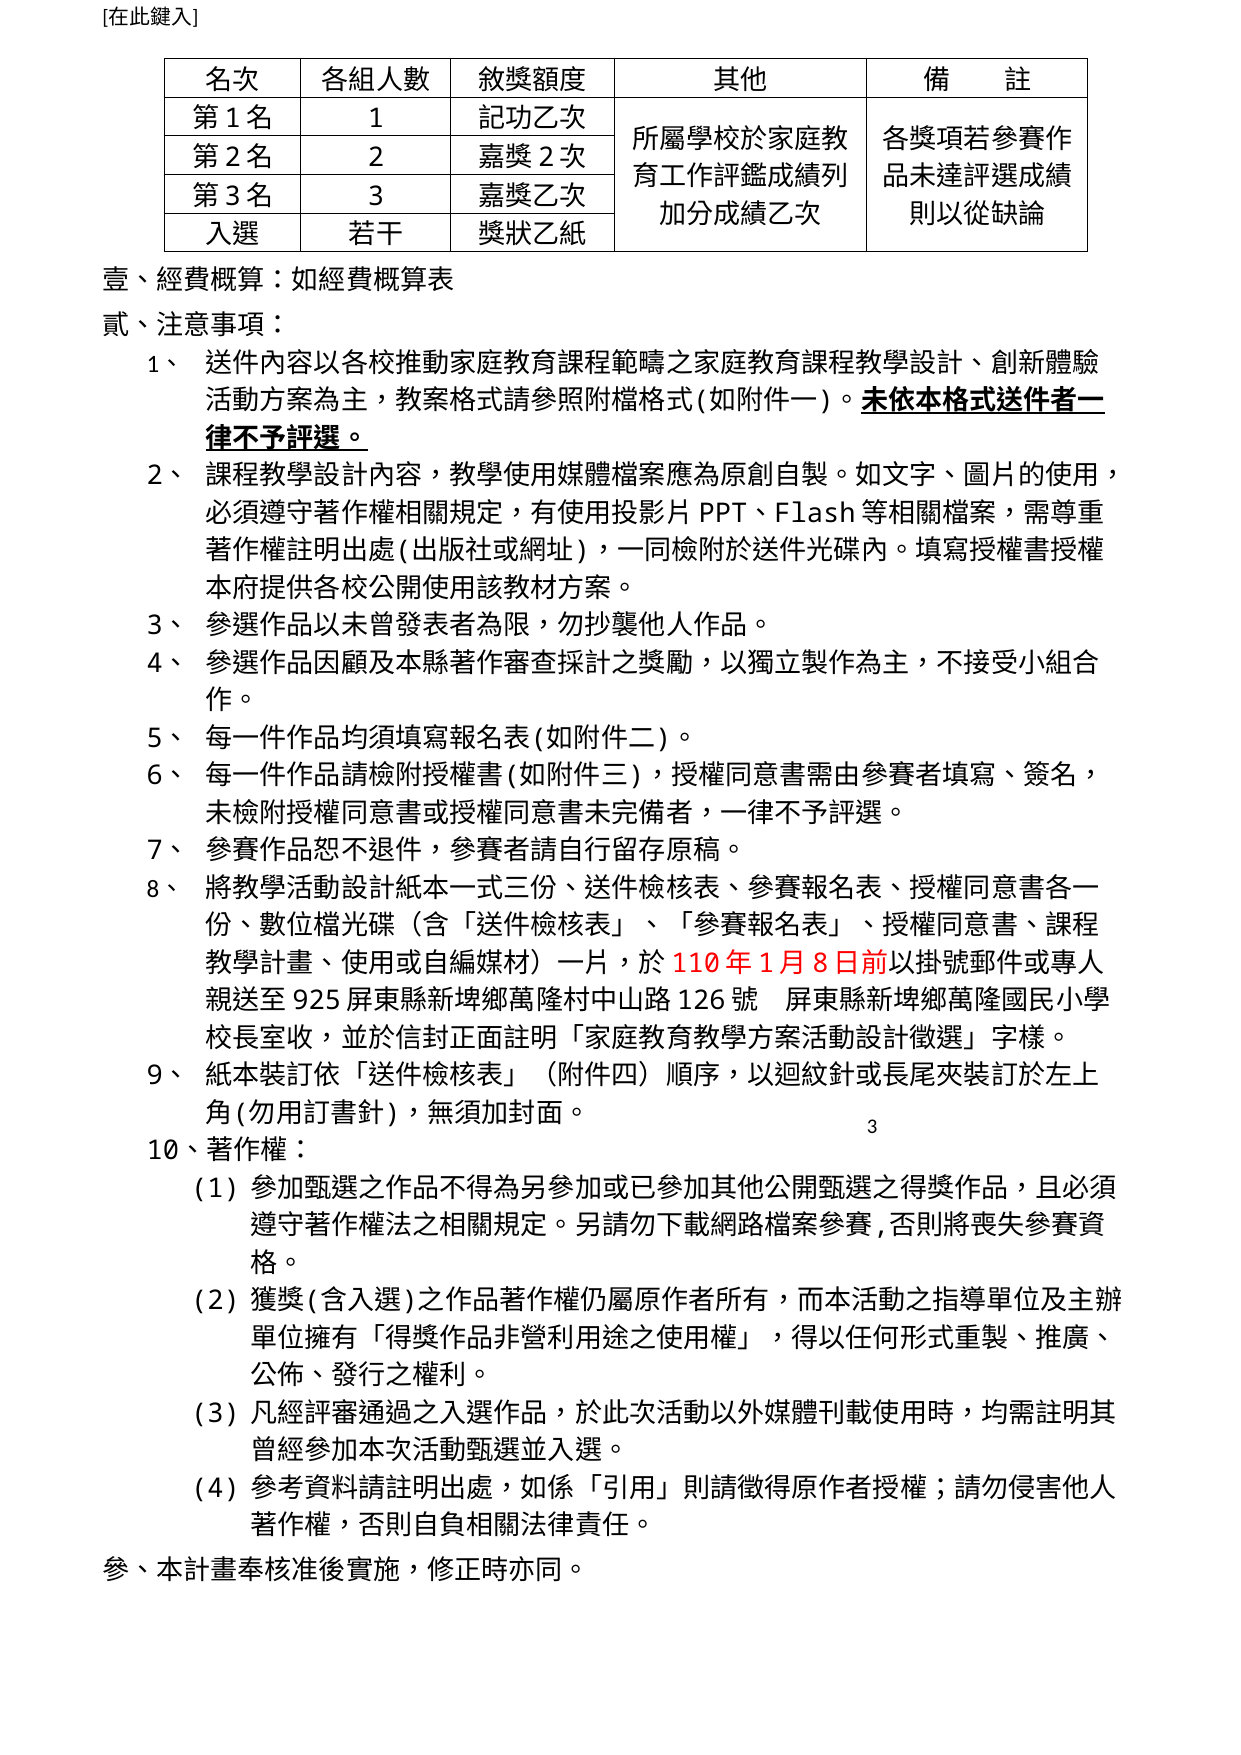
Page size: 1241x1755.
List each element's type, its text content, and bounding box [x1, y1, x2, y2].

table_header 其他 [615, 59, 866, 97]
table_cell 第2名 [165, 136, 300, 174]
list 參賽作品恕不退件，參賽者請自行留存原稿。 [146, 829, 1126, 867]
list 參考資料請註明出處，如係「引用」則請徵得原作者授權；請勿侵害他人著作權，否則自負相關法律責任。 [191, 1467, 1126, 1542]
table_cell 第1名 [165, 98, 300, 135]
list 送件內容以各校推動家庭教育課程範疇之家庭教育課程教學設計、創新體驗活動方案為主，教案格式請參照附檔格式(如附件一)。未依本格式送件者一律不予評選。 [146, 342, 1126, 454]
table_header 名次 [165, 59, 300, 97]
table_cell 若干 [301, 214, 450, 251]
table_cell 各獎項若參賽作品未達評選成績則以從缺論 [867, 98, 1087, 251]
list 將教學活動設計紙本一式三份、送件檢核表、參賽報名表、授權同意書各一份、數位檔光碟（含「送件檢核表」、「參賽報名表」、授權同意書、課程教學計畫、使用或自編媒材）一片，於110年1月8日前以掛號郵件或專人親送至925屏東縣新埤鄉萬隆村中山路126號 屏東縣新埤鄉萬隆國民小學校長室收，並於信封正面註明「家庭教育教學方案活動設計徵選」字樣。 [146, 867, 1126, 1054]
list 經費概算：如經費概算表 [102, 259, 1126, 297]
list 每一件作品均須填寫報名表(如附件二)。 [146, 717, 1126, 754]
table_cell 所屬學校於家庭教育工作評鑑成績列加分成績乙次 [615, 98, 866, 251]
list 課程教學設計內容，教學使用媒體檔案應為原創自製。如文字、圖片的使用，必須遵守著作權相關規定，有使用投影片PPT、Flash等相關檔案，需尊重著作權註明出處(出版社或網址)，一同檢附於送件光碟內。填寫授權書授權本府提供各校公開使用該教材方案。 [146, 454, 1126, 604]
list 參加甄選之作品不得為另參加或已參加其他公開甄選之得獎作品，且必須遵守著作權法之相關規定。另請勿下載網路檔案參賽,否則將喪失參賽資格。 [191, 1167, 1126, 1279]
table_cell 2 [301, 136, 450, 174]
list 參選作品以未曾發表者為限，勿抄襲他人作品。 [146, 604, 1126, 642]
table_cell 第3名 [165, 175, 300, 212]
table_cell 入選 [165, 214, 300, 251]
list 獲獎(含入選)之作品著作權仍屬原作者所有，而本活動之指導單位及主辦單位擁有「得獎作品非營利用途之使用權」，得以任何形式重製、推廣、公佈、發行之權利。 [191, 1279, 1126, 1392]
table_cell 3 [301, 175, 450, 212]
list 本計畫奉核准後實施，修正時亦同。 [102, 1549, 1126, 1587]
list 著作權： [146, 1129, 1126, 1167]
list 注意事項： [102, 304, 1126, 342]
table_cell 嘉獎2次 [451, 136, 614, 174]
list 凡經評審通過之入選作品，於此次活動以外媒體刊載使用時，均需註明其曾經參加本次活動甄選並入選。 [191, 1392, 1126, 1467]
table_header 各組人數 [301, 59, 450, 97]
table_header 備 註 [867, 59, 1087, 97]
list 每一件作品請檢附授權書(如附件三)，授權同意書需由參賽者填寫、簽名，未檢附授權同意書或授權同意書未完備者，一律不予評選。 [146, 754, 1126, 829]
list 紙本裝訂依「送件檢核表」（附件四）順序，以迴紋針或長尾夾裝訂於左上角(勿用訂書針)，無須加封面。 [146, 1054, 1126, 1129]
list 參選作品因顧及本縣著作審查採計之獎勵，以獨立製作為主，不接受小組合作。 [146, 642, 1126, 717]
table_header 敘獎額度 [451, 59, 614, 97]
table_cell 嘉獎乙次 [451, 175, 614, 212]
table_cell 記功乙次 [451, 98, 614, 135]
table_cell 1 [301, 98, 450, 135]
table_cell 獎狀乙紙 [451, 214, 614, 251]
